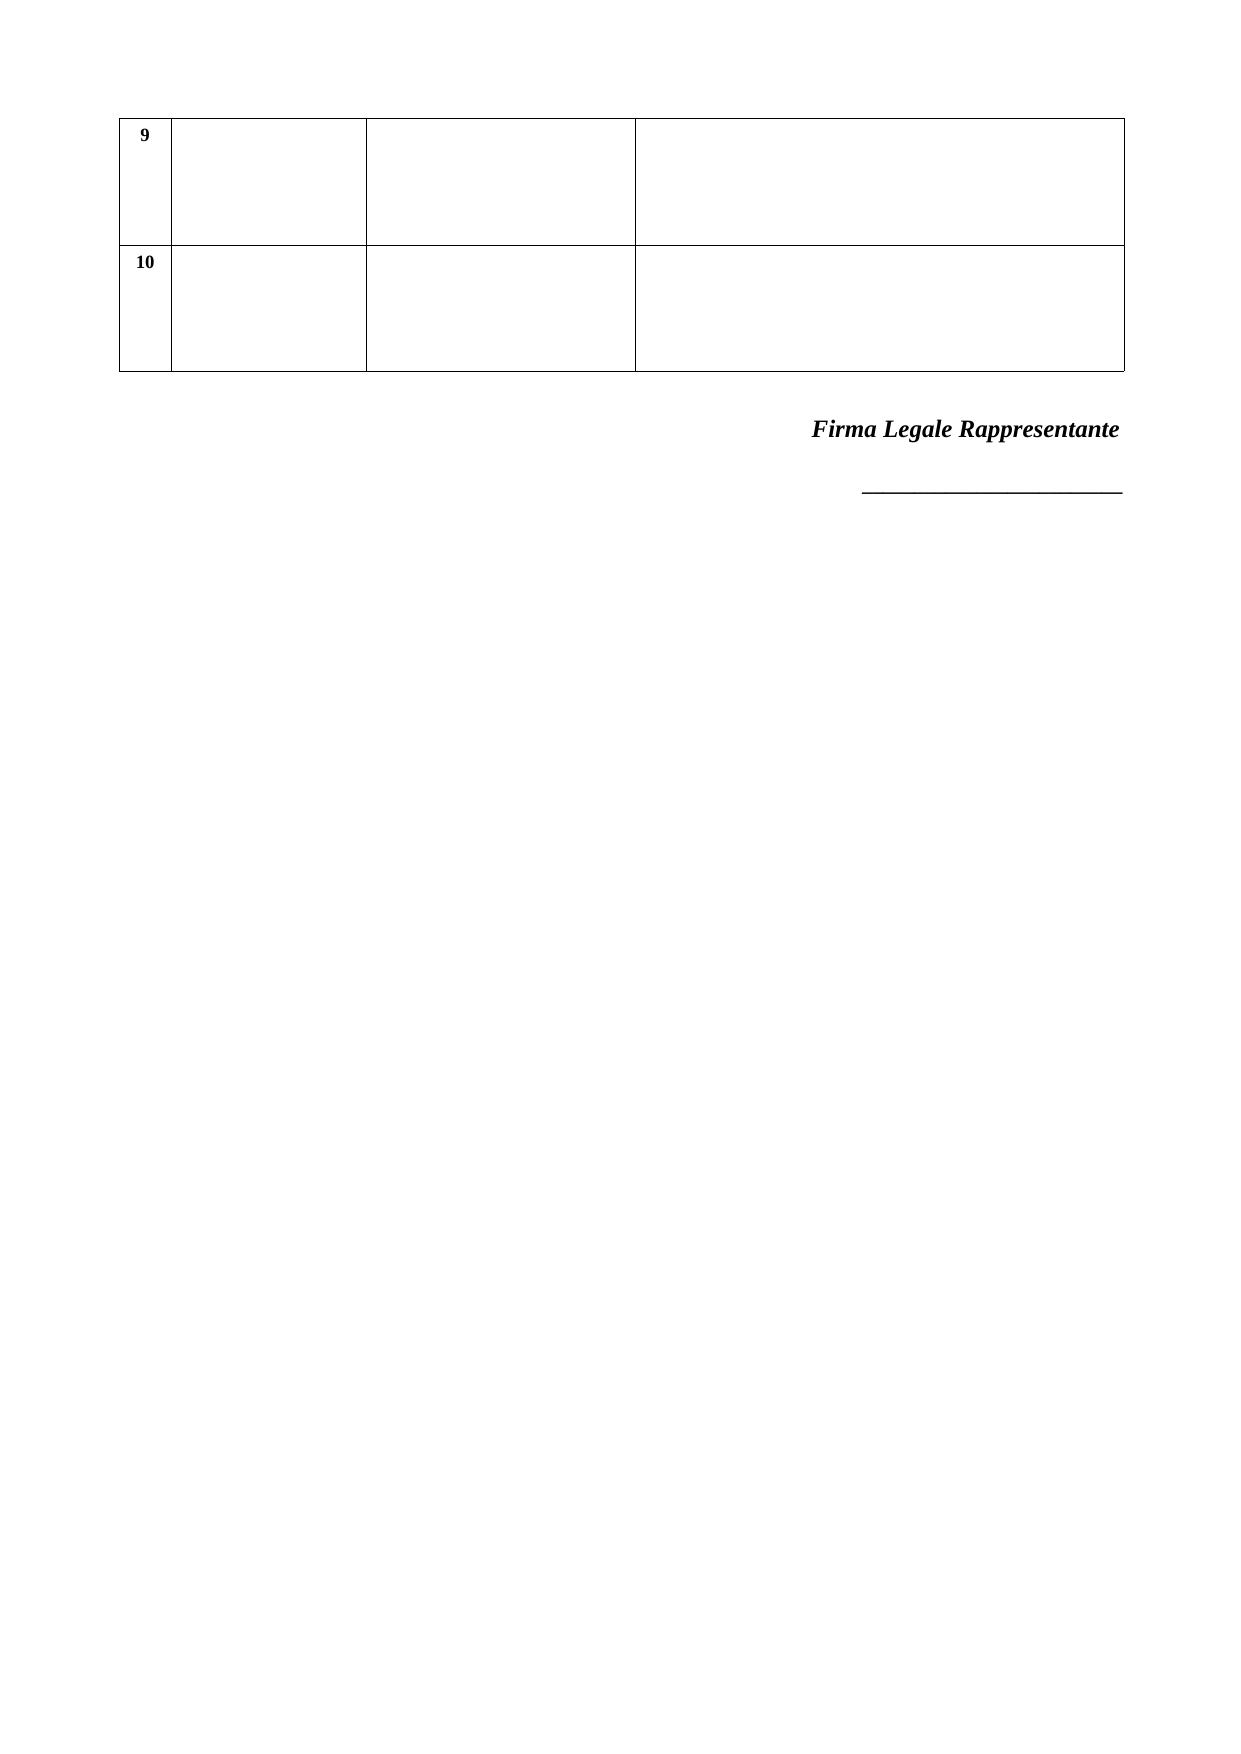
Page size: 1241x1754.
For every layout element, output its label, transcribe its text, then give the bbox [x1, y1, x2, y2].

table_cell 10 [120, 246, 171, 371]
text Firma Legale Rappresentante [118, 414, 1122, 443]
table_cell [636, 119, 1124, 245]
table_cell [367, 246, 635, 371]
text _________________________ [118, 472, 1122, 496]
table_cell [172, 119, 366, 245]
table_cell [172, 246, 366, 371]
table_cell 9 [120, 119, 171, 245]
table_cell [636, 246, 1124, 371]
table_cell [367, 119, 635, 245]
